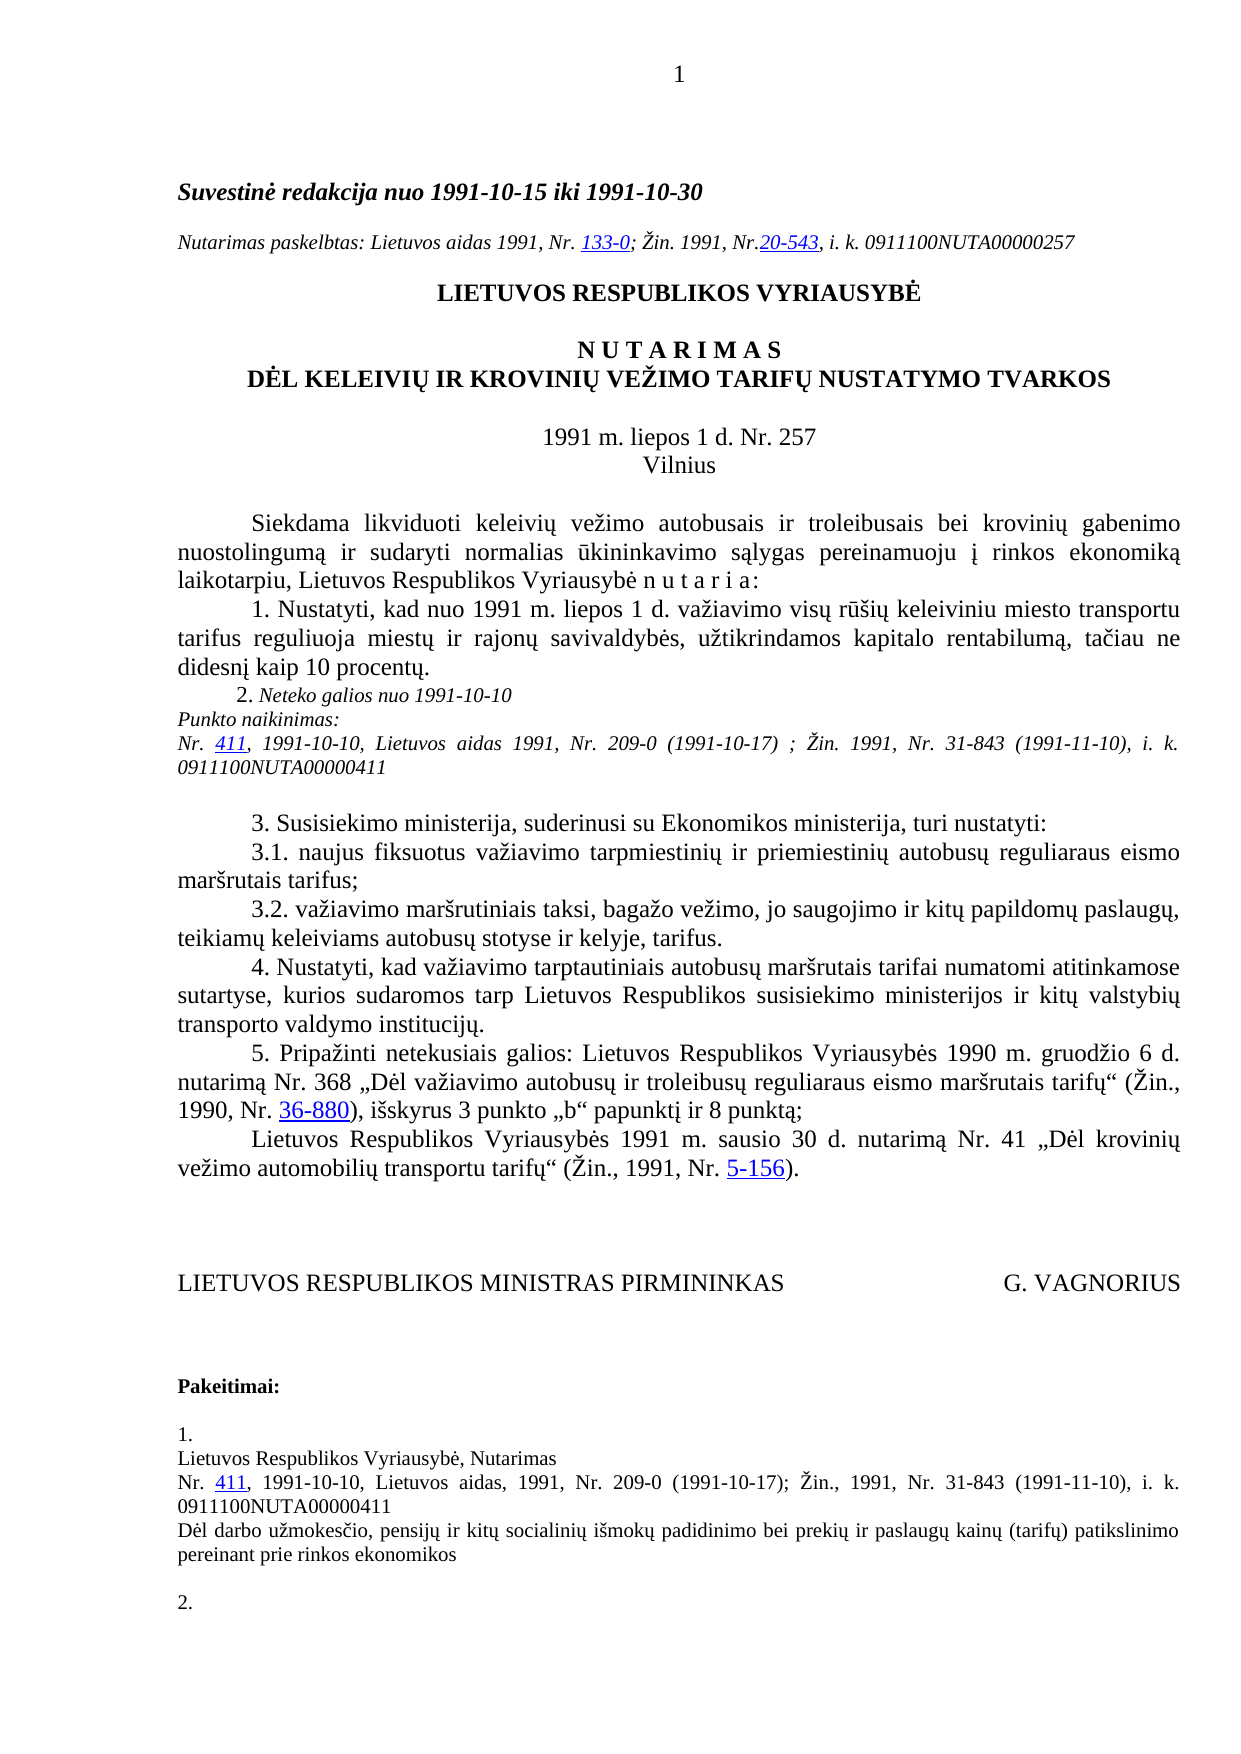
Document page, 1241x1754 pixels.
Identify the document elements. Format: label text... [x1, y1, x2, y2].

text N U T A R I M A S [177, 336, 1181, 364]
text 1991 m. liepos 1 d. Nr. 257 [177, 422, 1181, 451]
text Pakeitimai: [177, 1373, 1181, 1398]
text 2. [177, 1590, 1181, 1614]
text Nr. 411, 1991-10-10, Lietuvos aidas, 1991, Nr. 209-0 (1991-10-17); Žin., 1991, Nr. 31-843 (1991-11-10), i. k. 0911100NUTA00000411 [177, 1470, 1181, 1518]
text Punkto naikinimas: [177, 707, 1181, 731]
text Nr. 411, 1991-10-10, Lietuvos aidas 1991, Nr. 209-0 (1991-10-17) ; Žin. 1991, Nr. 31-843 (1991-11-10), i. k. 0911100NUTA00000411 [177, 731, 1181, 779]
text Suvestinė redakcija nuo 1991-10-15 iki 1991-10-30 [177, 177, 1181, 206]
text 3.1. naujus fiksuotus važiavimo tarpmiestinių ir priemiestinių autobusų reguliaraus eismo maršrutais tarifus; [177, 837, 1181, 894]
text Lietuvos Respublikos Vyriausybė, Nutarimas [177, 1446, 1181, 1470]
text 1. [177, 1422, 1181, 1446]
text Dėl darbo užmokesčio, pensijų ir kitų socialinių išmokų padidinimo bei prekių ir paslaugų kainų (tarifų) patikslinimo pereinant prie rinkos ekonomikos [177, 1518, 1181, 1566]
text 3.2. važiavimo maršrutiniais taksi, bagažo vežimo, jo saugojimo ir kitų papildomų paslaugų, teikiamų keleiviams autobusų stotyse ir kelyje, tarifus. [177, 894, 1181, 952]
text 2. Neteko galios nuo 1991-10-10 [177, 681, 1181, 707]
text LIETUVOS RESPUBLIKOS VYRIAUSYBĖ [177, 278, 1181, 307]
text 4. Nustatyti, kad važiavimo tarptautiniais autobusų maršrutais tarifai numatomi atitinkamose sutartyse, kurios sudaromos tarp Lietuvos Respublikos susisiekimo ministerijos ir kitų valstybių transporto valdymo institucijų. [177, 952, 1181, 1038]
text Siekdama likviduoti keleivių vežimo autobusais ir troleibusais bei krovinių gabenimo nuostolingumą ir sudaryti normalias ūkininkavimo sąlygas pereinamuoju į rinkos ekonomiką laikotarpiu, Lietuvos Respublikos Vyriausybė nutaria: [177, 508, 1181, 594]
text LIETUVOS RESPUBLIKOS MINISTRAS PIRMININKAS G. VAGNORIUS [177, 1268, 1181, 1297]
text DĖL KELEIVIŲ IR KROVINIŲ VEŽIMO TARIFŲ NUSTATYMO TVARKOS [177, 364, 1181, 393]
text Nutarimas paskelbtas: Lietuvos aidas 1991, Nr. 133-0; Žin. 1991, Nr.20-543, i. k. 0911100NUTA00000257 [177, 230, 1181, 254]
text 1. Nustatyti, kad nuo 1991 m. liepos 1 d. važiavimo visų rūšių keleiviniu miesto transportu tarifus reguliuoja miestų ir rajonų savivaldybės, užtikrindamos kapitalo rentabilumą, tačiau ne didesnį kaip 10 procentų. [177, 594, 1181, 681]
text Lietuvos Respublikos Vyriausybės 1991 m. sausio 30 d. nutarimą Nr. 41 „Dėl krovinių vežimo automobilių transportu tarifų“ (Žin., 1991, Nr. 5-156). [177, 1124, 1181, 1182]
text 5. Pripažinti netekusiais galios: Lietuvos Respublikos Vyriausybės 1990 m. gruodžio 6 d. nutarimą Nr. 368 „Dėl važiavimo autobusų ir troleibusų reguliaraus eismo maršrutais tarifų“ (Žin., 1990, Nr. 36-880), išskyrus 3 punkto „b“ papunktį ir 8 punktą; [177, 1038, 1181, 1124]
text 3. Susisiekimo ministerija, suderinusi su Ekonomikos ministerija, turi nustatyti: [177, 808, 1181, 837]
text Vilnius [177, 451, 1181, 479]
